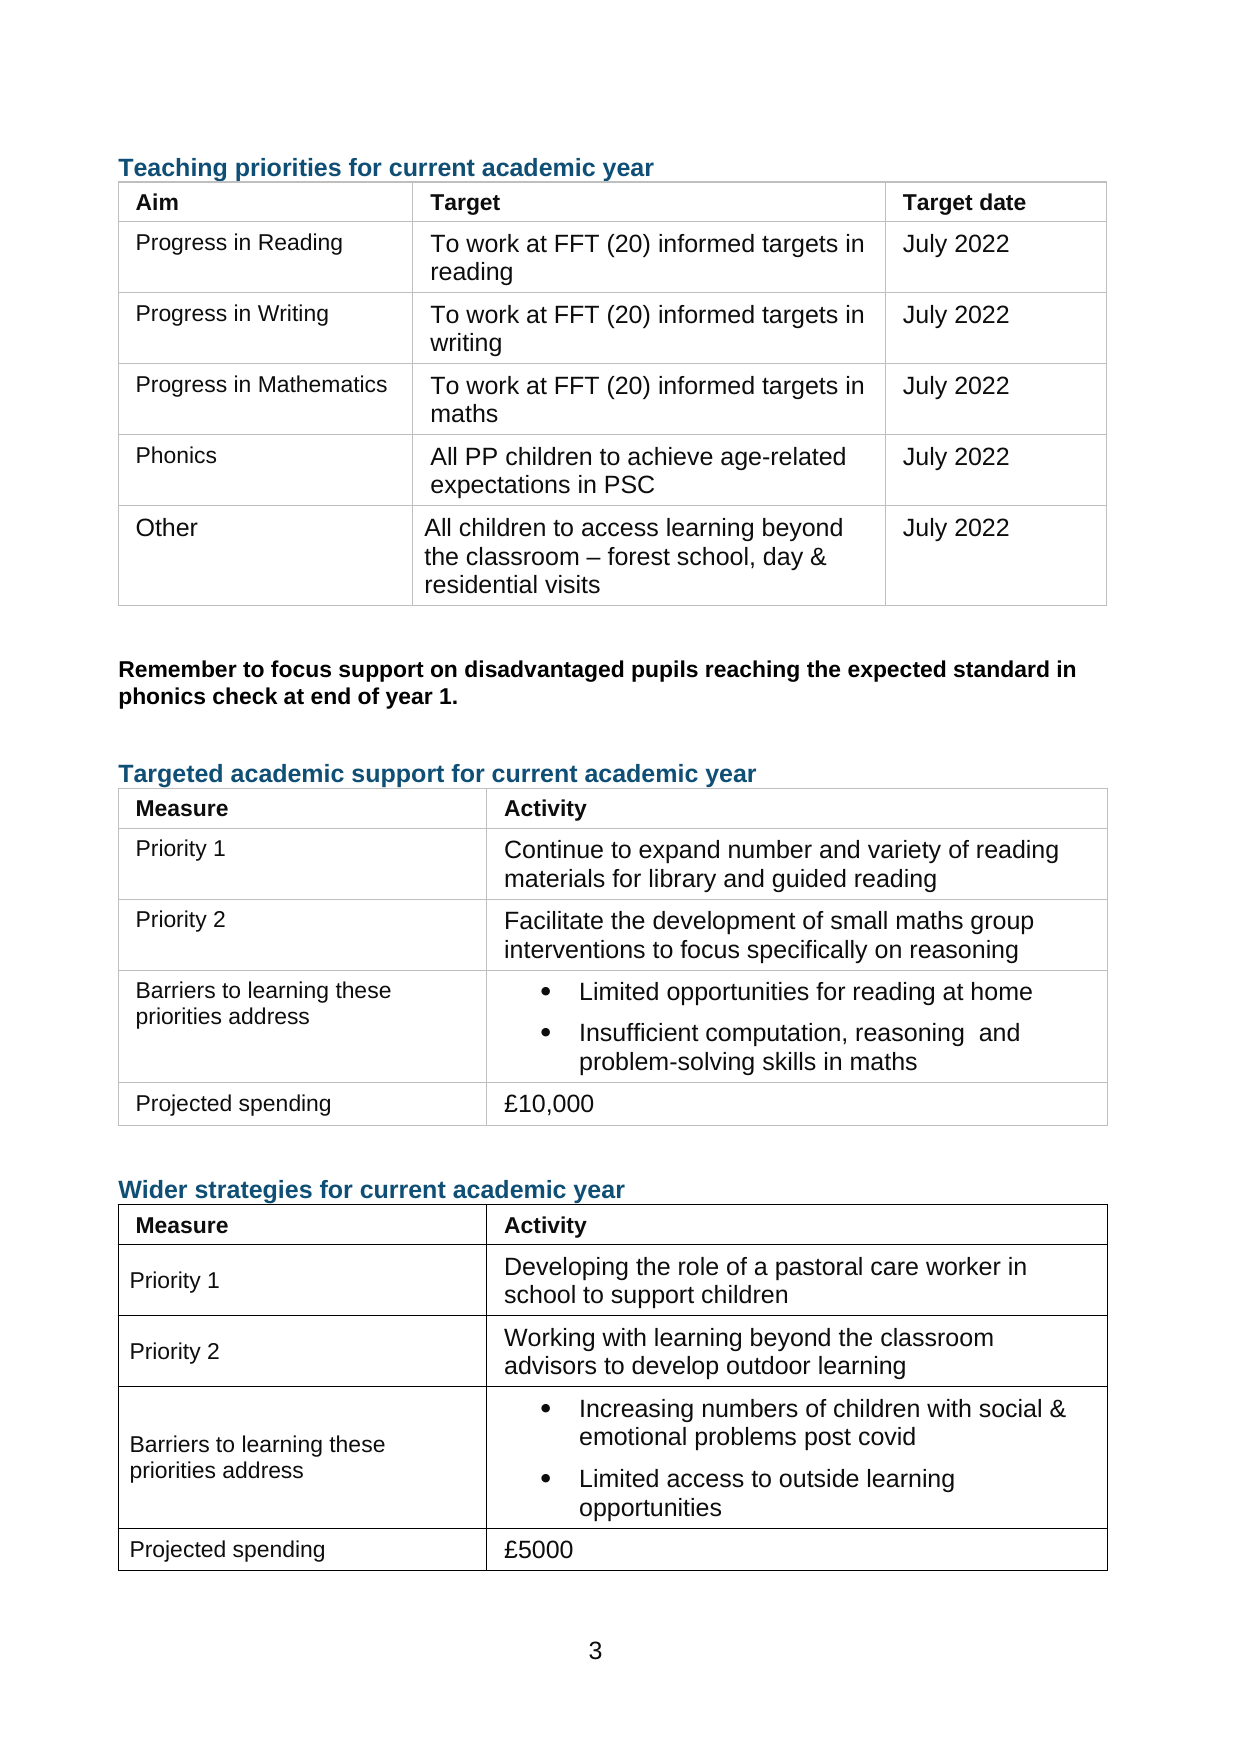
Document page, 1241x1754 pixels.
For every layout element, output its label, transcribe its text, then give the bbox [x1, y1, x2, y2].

table_cell July 2022 [886, 222, 1106, 292]
table_cell Progress in Mathematics [119, 364, 412, 434]
table_cell £10,000 [487, 1083, 1107, 1124]
table_cell Working with learning beyond the classroom advisors to develop outdoor learning [487, 1316, 1107, 1386]
table_cell £5000 [487, 1529, 1107, 1570]
subtitle Targeted academic support for current academic year [118, 759, 1107, 788]
table_header Target [413, 183, 885, 221]
table_cell Progress in Writing [119, 293, 412, 363]
table_cell To work at FFT (20) informed targets in reading [413, 222, 885, 292]
table_cell All PP children to achieve age-related expectations in PSC [413, 435, 885, 505]
table_cell Barriers to learning these priorities address [119, 1387, 486, 1527]
table_cell Barriers to learning these priorities address [119, 971, 486, 1082]
table_header Measure [119, 789, 486, 828]
table_cell Priority 1 [119, 1245, 486, 1315]
table_cell July 2022 [886, 293, 1106, 363]
table_header Activity [487, 789, 1107, 828]
table_cell Priority 2 [119, 900, 486, 970]
table_header Activity [487, 1205, 1107, 1244]
table_cell July 2022 [886, 435, 1106, 505]
table_cell July 2022 [886, 506, 1106, 605]
table_cell Priority 1 [119, 829, 486, 899]
table_cell Projected spending [119, 1083, 486, 1124]
table_cell Projected spending [119, 1529, 486, 1570]
table_cell To work at FFT (20) informed targets in writing [413, 293, 885, 363]
table_cell Facilitate the development of small maths group interventions to focus specifically on reasoning [487, 900, 1107, 970]
table_cell Increasing numbers of children with social & emotional problems post covid Limited access to outside learning opportunities [487, 1387, 1107, 1527]
table_cell Progress in Reading [119, 222, 412, 292]
table_cell Other [119, 506, 412, 605]
table_cell Limited opportunities for reading at home Insufficient computation, reasoning and problem-solving skills in maths [487, 971, 1107, 1082]
table_header Target date [886, 183, 1106, 221]
table_cell Continue to expand number and variety of reading materials for library and guided reading [487, 829, 1107, 899]
table_header Aim [119, 183, 412, 221]
table_header Measure [119, 1205, 486, 1244]
subtitle Teaching priorities for current academic year [118, 153, 1107, 181]
subtitle Remember to focus support on disadvantaged pupils reaching the expected standard in phonics check at end of year 1. [118, 656, 1107, 709]
table_cell To work at FFT (20) informed targets in maths [413, 364, 885, 434]
table_cell July 2022 [886, 364, 1106, 434]
table_cell All children to access learning beyond the classroom – forest school, day & residential visits [413, 506, 885, 605]
table_cell Priority 2 [119, 1316, 486, 1386]
subtitle Wider strategies for current academic year [118, 1176, 1107, 1204]
table_cell Phonics [119, 435, 412, 505]
table_cell Developing the role of a pastoral care worker in school to support children [487, 1245, 1107, 1315]
